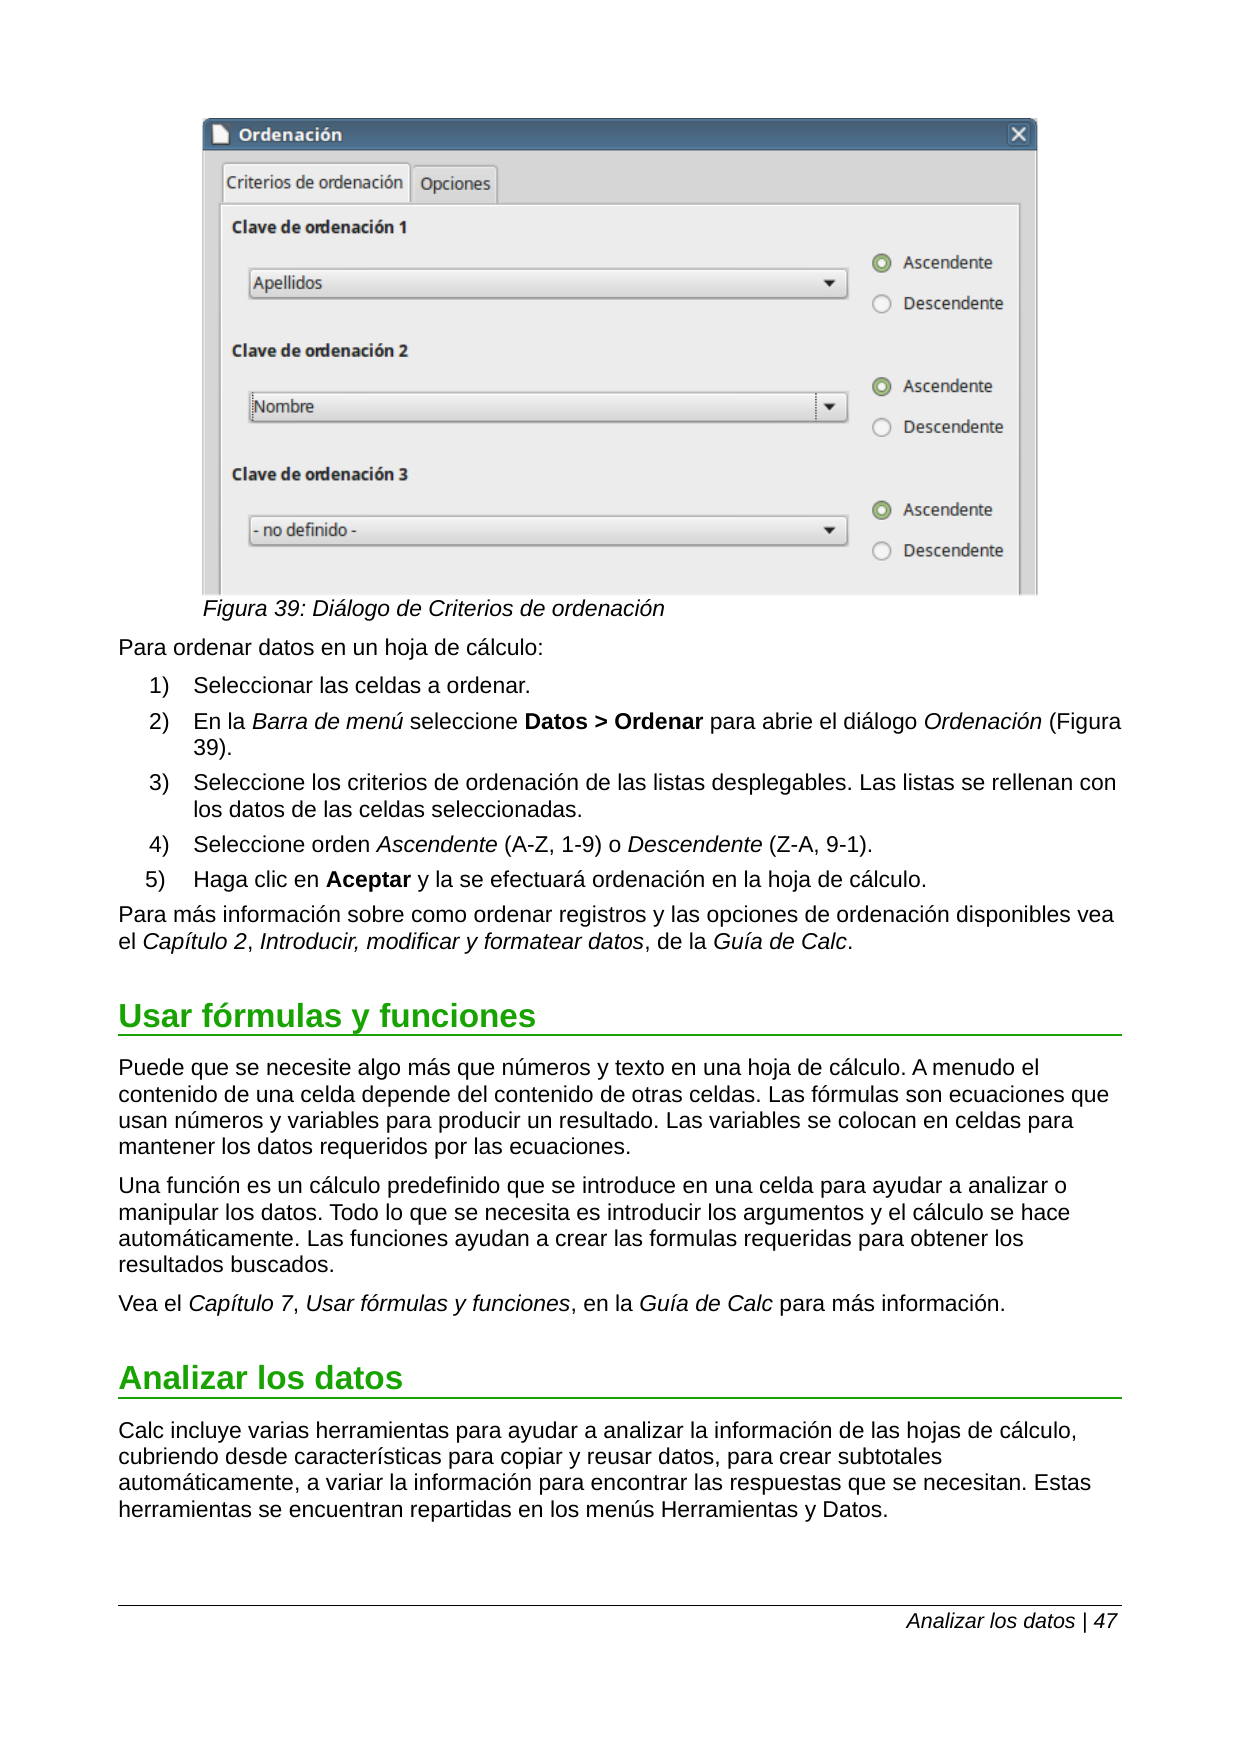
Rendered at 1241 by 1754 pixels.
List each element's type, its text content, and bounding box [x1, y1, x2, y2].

text Una función es un cálculo predefinido que se introduce en una celda para ayudar a analizar o manipular los datos. Todo lo que se necesita es introducir los argumentos y el cálculo se hace automáticamente. Las funciones ayudan a crear las formulas requeridas para obtener los resultados buscados. [118, 1172, 1122, 1277]
list Seleccione orden Ascendente (A-Z, 1-9) o Descendente (Z-A, 9-1). [169, 831, 1122, 857]
text Puede que se necesite algo más que números y texto en una hoja de cálculo. A menudo el contenido de una celda depende del contenido de otras celdas. Las fórmulas son ecuaciones que usan números y variables para producir un resultado. Las variables se colocan en celdas para mantener los datos requeridos por las ecuaciones. [118, 1054, 1122, 1159]
list Para ordenar datos en un hoja de cálculo: [118, 634, 1122, 660]
subtitle Usar fórmulas y funciones [118, 996, 1122, 1034]
text Para más información sobre como ordenar registros y las opciones de ordenación disponibles vea el Capítulo 2, Introducir, modificar y formatear datos, de la Guía de Calc. [118, 901, 1122, 954]
list En la Barra de menú seleccione Datos > Ordenar para abrie el diálogo Ordenación (Figura 39). [169, 708, 1122, 760]
list Seleccione los criterios de ordenación de las listas desplegables. Las listas se rellenan con los datos de las celdas seleccionadas. [169, 769, 1122, 822]
list Seleccionar las celdas a ordenar. [169, 672, 1122, 699]
list Haga clic en Aceptar y la se efectuará ordenación en la hoja de cálculo. [165, 866, 1122, 892]
picture [202, 118, 1038, 596]
text Vea el Capítulo 7, Usar fórmulas y funciones, en la Guía de Calc para más información. [118, 1290, 1122, 1316]
text Figura 39: Diálogo de Criterios de ordenación [203, 596, 1038, 622]
text Calc incluye varias herramientas para ayudar a analizar la información de las hojas de cálculo, cubriendo desde características para copiar y reusar datos, para crear subtotales automáticamente, a variar la información para encontrar las respuestas que se necesitan. Estas herramientas se encuentran repartidas en los menús Herramientas y Datos. [118, 1417, 1122, 1522]
subtitle Analizar los datos [118, 1358, 1122, 1397]
